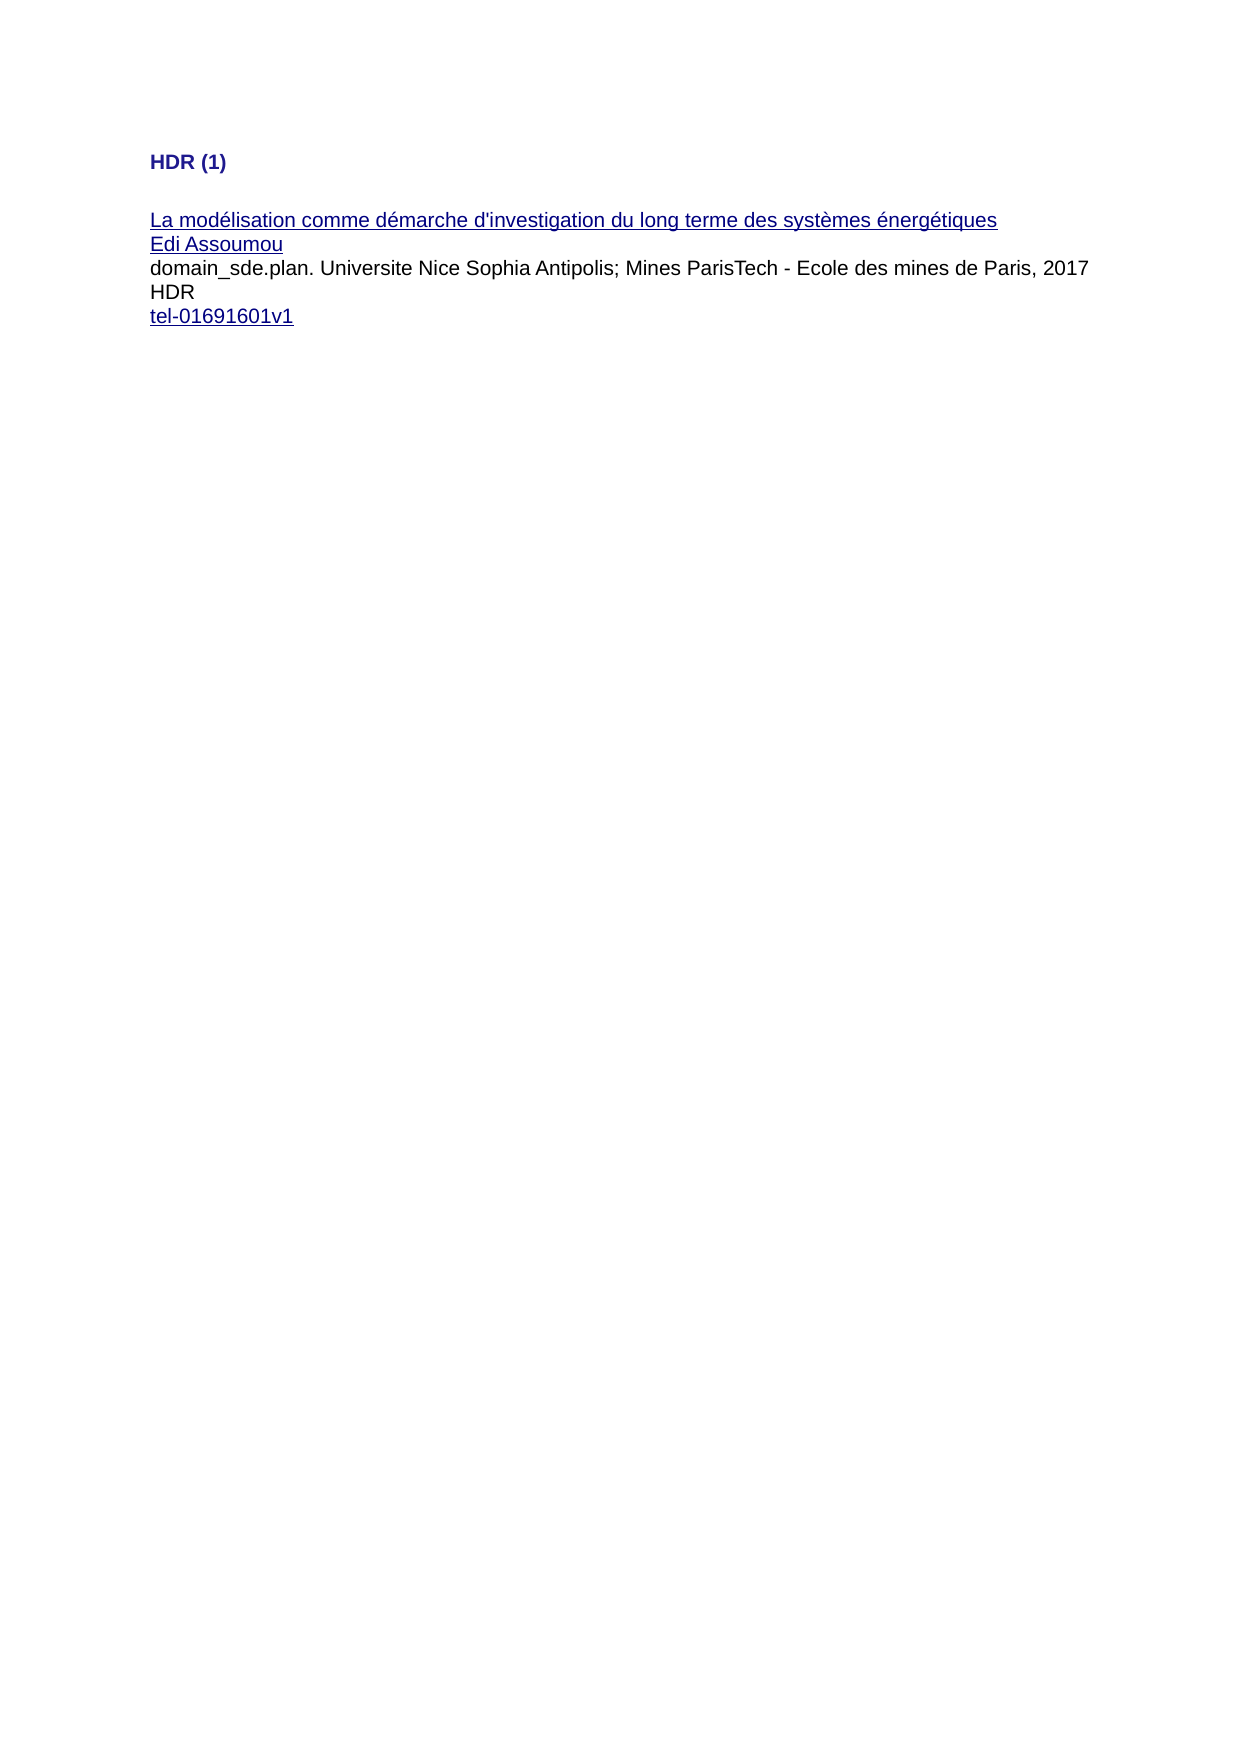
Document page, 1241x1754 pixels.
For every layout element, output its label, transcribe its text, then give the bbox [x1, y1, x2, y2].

subtitle HDR (1) [150, 150, 1090, 174]
table_header La modélisation comme démarche d'investigation du long terme des systèmes énergétiques Edi Assoumou domain_sde.plan. Universite Nice Sophia Antipolis; Mines ParisTech - Ecole des mines de Paris, 2017 HDR tel-01691601v1 [150, 208, 1090, 328]
